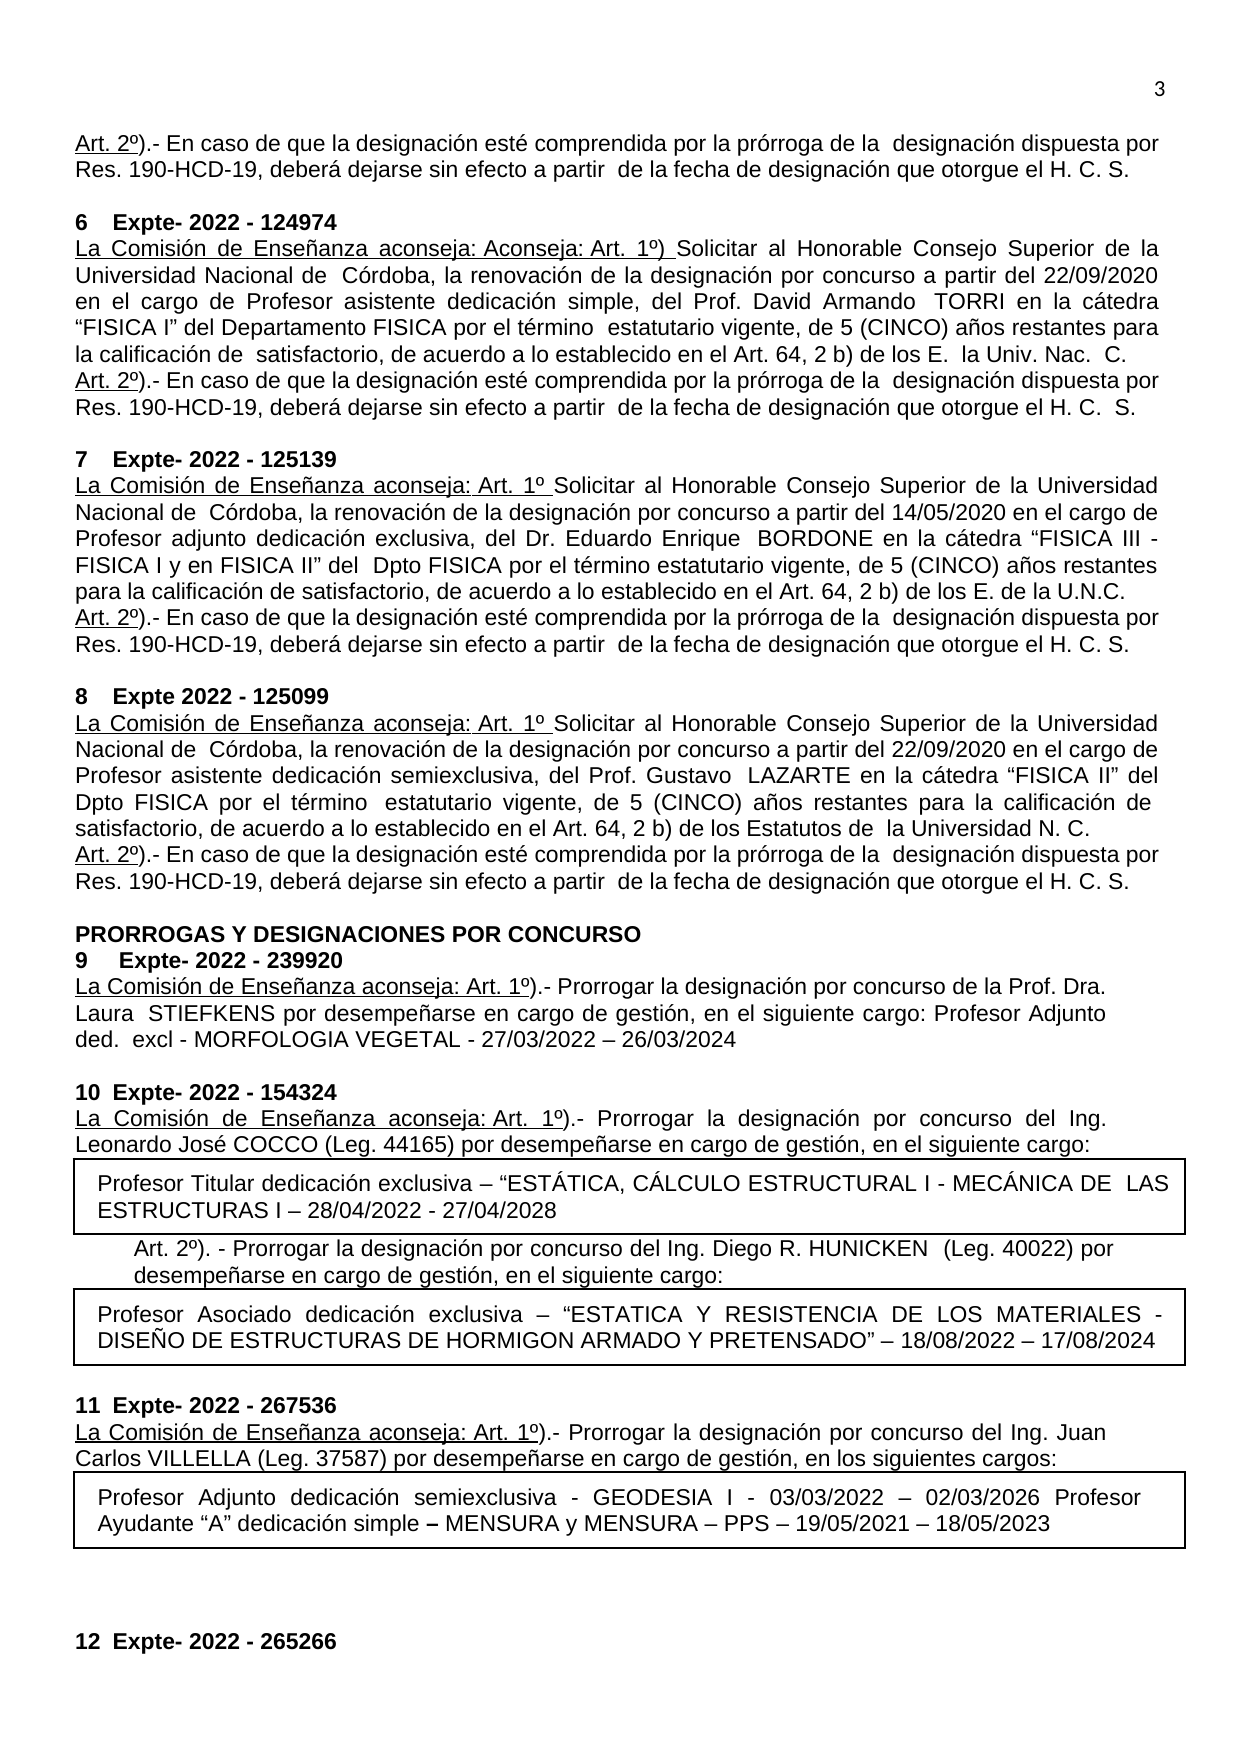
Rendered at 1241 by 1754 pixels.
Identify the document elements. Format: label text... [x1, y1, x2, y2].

text PRORROGAS Y DESIGNACIONES POR CONCURSO [75, 921, 1165, 947]
text Art. 2º).- En caso de que la designación esté comprendida por la prórroga de la designación dispuesta por Res. 190-HCD-19, deberá dejarse sin efecto a partir de la fecha de designación que otorgue el H. C. S. [75, 604, 1159, 657]
table_header Profesor Titular dedicación exclusiva – “ESTÁTICA, CÁLCULO ESTRUCTURAL I - MECÁNICA DE LAS ESTRUCTURAS I – 28/04/2022 - 27/04/2028 [75, 1160, 1184, 1233]
text La Comisión de Enseñanza aconseja: Art. 1º Solicitar al Honorable Consejo Superior de la Universidad Nacional de Córdoba, la renovación de la designación por concurso a partir del 22/09/2020 en el cargo de Profesor asistente dedicación semiexclusiva, del Prof. Gustavo LAZARTE en la cátedra “FISICA II” del Dpto FISICA por el término estatutario vigente, de 5 (CINCO) años restantes para la calificación de satisfactorio, de acuerdo a lo establecido en el Art. 64, 2 b) de los Estatutos de la Universidad N. C. [75, 710, 1159, 841]
list Expte- 2022 - 154324 [75, 1079, 1107, 1105]
table_header Profesor Asociado dedicación exclusiva – “ESTATICA Y RESISTENCIA DE LOS MATERIALES - DISEÑO DE ESTRUCTURAS DE HORMIGON ARMADO Y PRETENSADO” – 18/08/2022 – 17/08/2024 [75, 1290, 1184, 1364]
text Art. 2º). - Prorrogar la designación por concurso del Ing. Diego R. HUNICKEN (Leg. 40022) por desempeñarse en cargo de gestión, en el siguiente cargo: [133, 1235, 1114, 1288]
text La Comisión de Enseñanza aconseja: Art. 1º).- Prorrogar la designación por concurso de la Prof. Dra. Laura STIEFKENS por desempeñarse en cargo de gestión, en el siguiente cargo: Profesor Adjunto ded. excl - MORFOLOGIA VEGETAL - 27/03/2022 – 26/03/2024 [75, 973, 1107, 1052]
list Expte 2022 - 125099 [75, 683, 1159, 710]
list Expte- 2022 - 125139 [75, 446, 1159, 472]
text La Comisión de Enseñanza aconseja: Art. 1º).- Prorrogar la designación por concurso del Ing. Juan Carlos VILLELLA (Leg. 37587) por desempeñarse en cargo de gestión, en los siguientes cargos: [75, 1418, 1107, 1471]
list Expte- 2022 - 265266 [75, 1628, 1107, 1654]
list Expte- 2022 - 239920 [75, 947, 1107, 973]
table_header Profesor Adjunto dedicación semiexclusiva - GEODESIA I - 03/03/2022 – 02/03/2026 Profesor Ayudante “A” dedicación simple – MENSURA y MENSURA – PPS – 19/05/2021 – 18/05/2023 [75, 1473, 1184, 1547]
list Expte- 2022 - 124974 [75, 209, 1159, 235]
text La Comisión de Enseñanza aconseja: Aconseja: Art. 1º) Solicitar al Honorable Consejo Superior de la Universidad Nacional de Córdoba, la renovación de la designación por concurso a partir del 22/09/2020 en el cargo de Profesor asistente dedicación simple, del Prof. David Armando TORRI en la cátedra “FISICA I” del Departamento FISICA por el término estatutario vigente, de 5 (CINCO) años restantes para la calificación de satisfactorio, de acuerdo a lo establecido en el Art. 64, 2 b) de los E. la Univ. Nac. C. [75, 235, 1159, 367]
list Expte- 2022 - 267536 [75, 1392, 1107, 1418]
text Art. 2º).- En caso de que la designación esté comprendida por la prórroga de la designación dispuesta por Res. 190-HCD-19, deberá dejarse sin efecto a partir de la fecha de designación que otorgue el H. C. S. [75, 130, 1159, 183]
text La Comisión de Enseñanza aconseja: Art. 1º).- Prorrogar la designación por concurso del Ing. Leonardo José COCCO (Leg. 44165) por desempeñarse en cargo de gestión, en el siguiente cargo: [75, 1105, 1107, 1158]
text Art. 2º).- En caso de que la designación esté comprendida por la prórroga de la designación dispuesta por Res. 190-HCD-19, deberá dejarse sin efecto a partir de la fecha de designación que otorgue el H. C. S. [75, 841, 1159, 894]
text Art. 2º).- En caso de que la designación esté comprendida por la prórroga de la designación dispuesta por Res. 190-HCD-19, deberá dejarse sin efecto a partir de la fecha de designación que otorgue el H. C. S. [75, 367, 1159, 420]
text La Comisión de Enseñanza aconseja: Art. 1º Solicitar al Honorable Consejo Superior de la Universidad Nacional de Córdoba, la renovación de la designación por concurso a partir del 14/05/2020 en el cargo de Profesor adjunto dedicación exclusiva, del Dr. Eduardo Enrique BORDONE en la cátedra “FISICA III - FISICA I y en FISICA II” del Dpto FISICA por el término estatutario vigente, de 5 (CINCO) años restantes para la calificación de satisfactorio, de acuerdo a lo establecido en el Art. 64, 2 b) de los E. de la U.N.C. [75, 472, 1159, 604]
